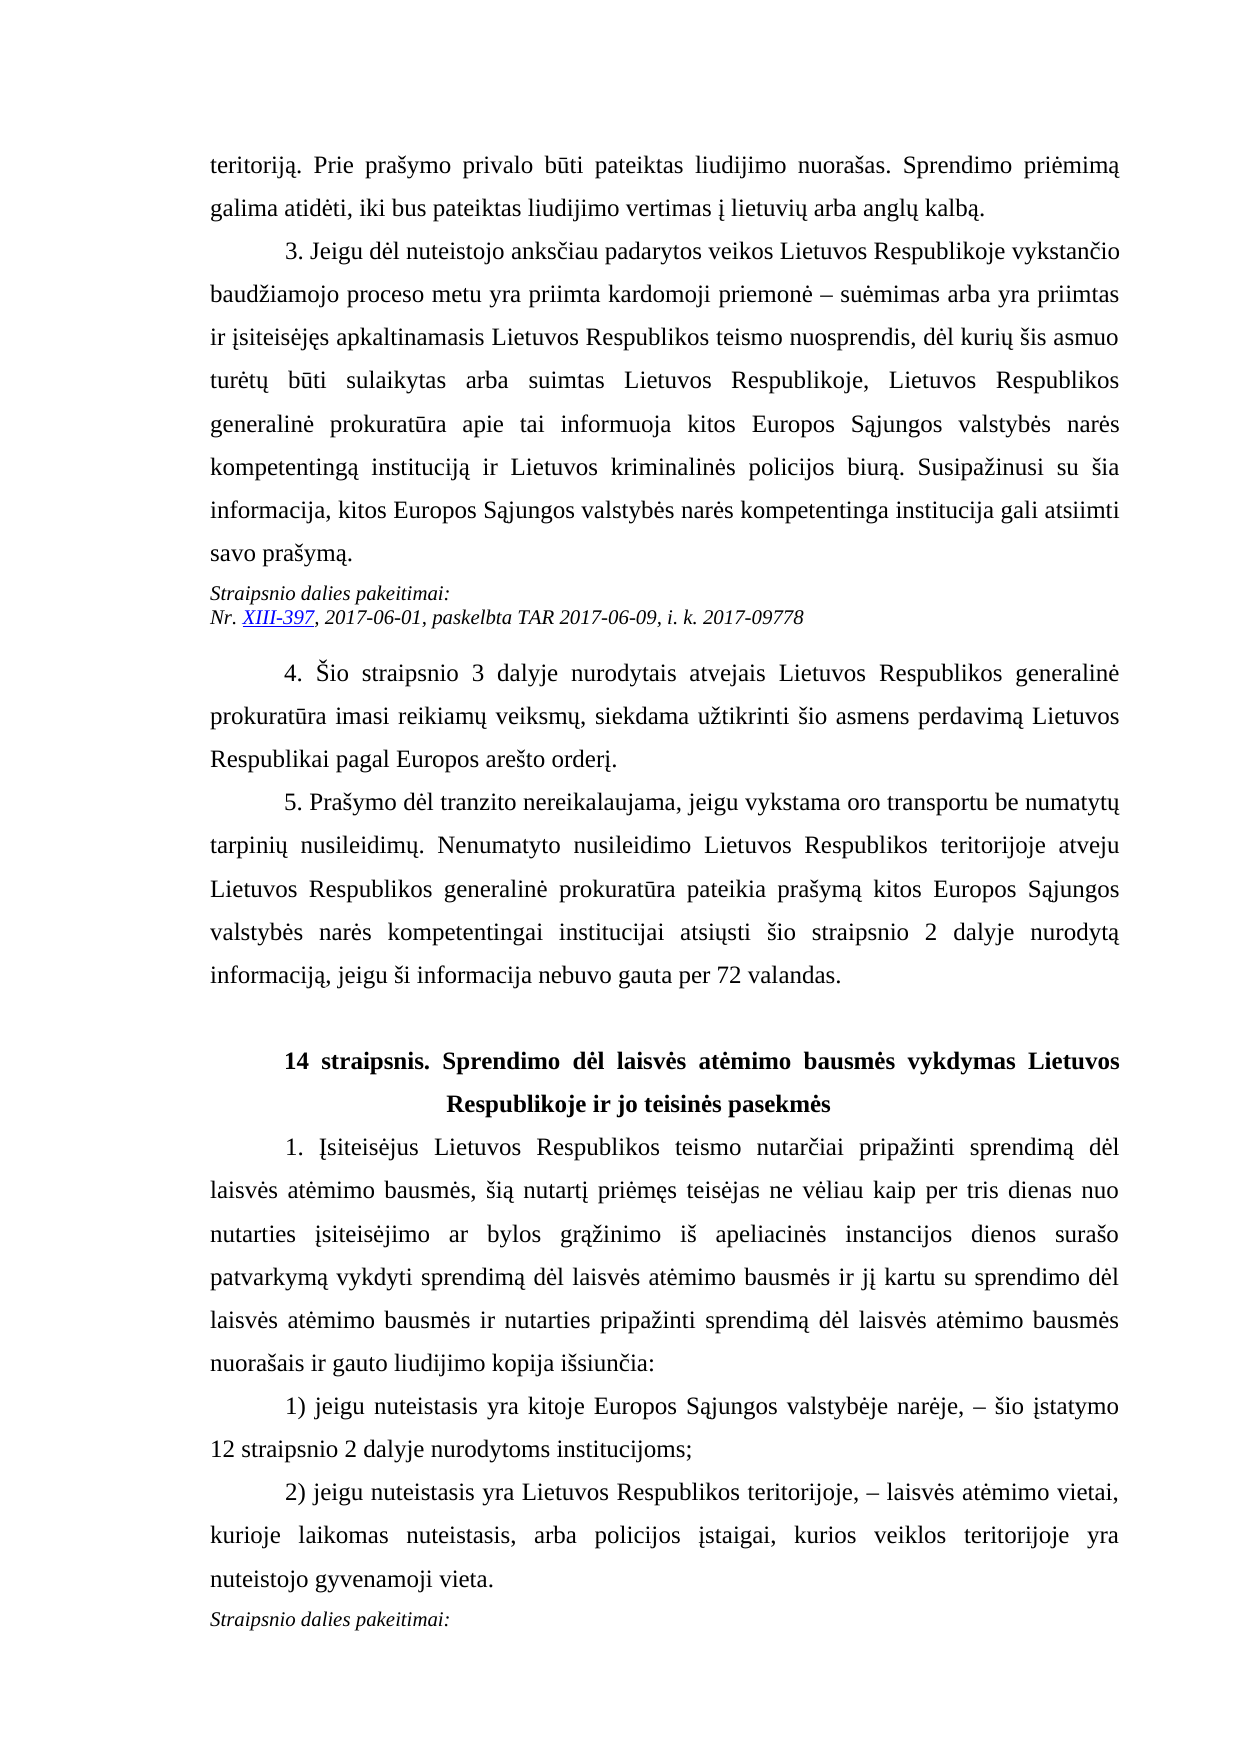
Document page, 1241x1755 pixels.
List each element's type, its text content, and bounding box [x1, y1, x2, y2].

text 1. Įsiteisėjus Lietuvos Respublikos teismo nutarčiai pripažinti sprendimą dėl laisvės atėmimo bausmės, šią nutartį priėmęs teisėjas ne vėliau kaip per tris dienas nuo nutarties įsiteisėjimo ar bylos grąžinimo iš apeliacinės instancijos dienos surašo patvarkymą vykdyti sprendimą dėl laisvės atėmimo bausmės ir jį kartu su sprendimo dėl laisvės atėmimo bausmės ir nutarties pripažinti sprendimą dėl laisvės atėmimo bausmės nuorašais ir gauto liudijimo kopija išsiunčia: [210, 1132, 1120, 1377]
text 1) jeigu nuteistasis yra kitoje Europos Sąjungos valstybėje narėje, – šio įstatymo 12 straipsnio 2 dalyje nurodytoms institucijoms; [210, 1391, 1120, 1463]
text Straipsnio dalies pakeitimai: [210, 1607, 1120, 1631]
text Nr. XIII-397, 2017-06-01, paskelbta TAR 2017-06-09, i. k. 2017-09778 [210, 605, 1120, 629]
text teritoriją. Prie prašymo privalo būti pateiktas liudijimo nuorašas. Sprendimo priėmimą galima atidėti, iki bus pateiktas liudijimo vertimas į lietuvių arba anglų kalbą. [210, 150, 1120, 222]
text 4. Šio straipsnio 3 dalyje nurodytais atvejais Lietuvos Respublikos generalinė prokuratūra imasi reikiamų veiksmų, siekdama užtikrinti šio asmens perdavimą Lietuvos Respublikai pagal Europos arešto orderį. [210, 658, 1120, 773]
text 3. Jeigu dėl nuteistojo anksčiau padarytos veikos Lietuvos Respublikoje vykstančio baudžiamojo proceso metu yra priimta kardomoji priemonė – suėmimas arba yra priimtas ir įsiteisėjęs apkaltinamasis Lietuvos Respublikos teismo nuosprendis, dėl kurių šis asmuo turėtų būti sulaikytas arba suimtas Lietuvos Respublikoje, Lietuvos Respublikos generalinė prokuratūra apie tai informuoja kitos Europos Sąjungos valstybės narės kompetentingą instituciją ir Lietuvos kriminalinės policijos biurą. Susipažinusi su šia informacija, kitos Europos Sąjungos valstybės narės kompetentinga institucija gali atsiimti savo prašymą. [210, 236, 1120, 567]
text 2) jeigu nuteistasis yra Lietuvos Respublikos teritorijoje, – laisvės atėmimo vietai, kurioje laikomas nuteistasis, arba policijos įstaigai, kurios veiklos teritorijoje yra nuteistojo gyvenamoji vieta. [210, 1477, 1120, 1592]
text 14 straipsnis. Sprendimo dėl laisvės atėmimo bausmės vykdymas Lietuvos Respublikoje ir jo teisinės pasekmės [284, 1046, 1120, 1118]
text Straipsnio dalies pakeitimai: [210, 581, 1120, 605]
text 5. Prašymo dėl tranzito nereikalaujama, jeigu vykstama oro transportu be numatytų tarpinių nusileidimų. Nenumatyto nusileidimo Lietuvos Respublikos teritorijoje atveju Lietuvos Respublikos generalinė prokuratūra pateikia prašymą kitos Europos Sąjungos valstybės narės kompetentingai institucijai atsiųsti šio straipsnio 2 dalyje nurodytą informaciją, jeigu ši informacija nebuvo gauta per 72 valandas. [210, 787, 1120, 989]
